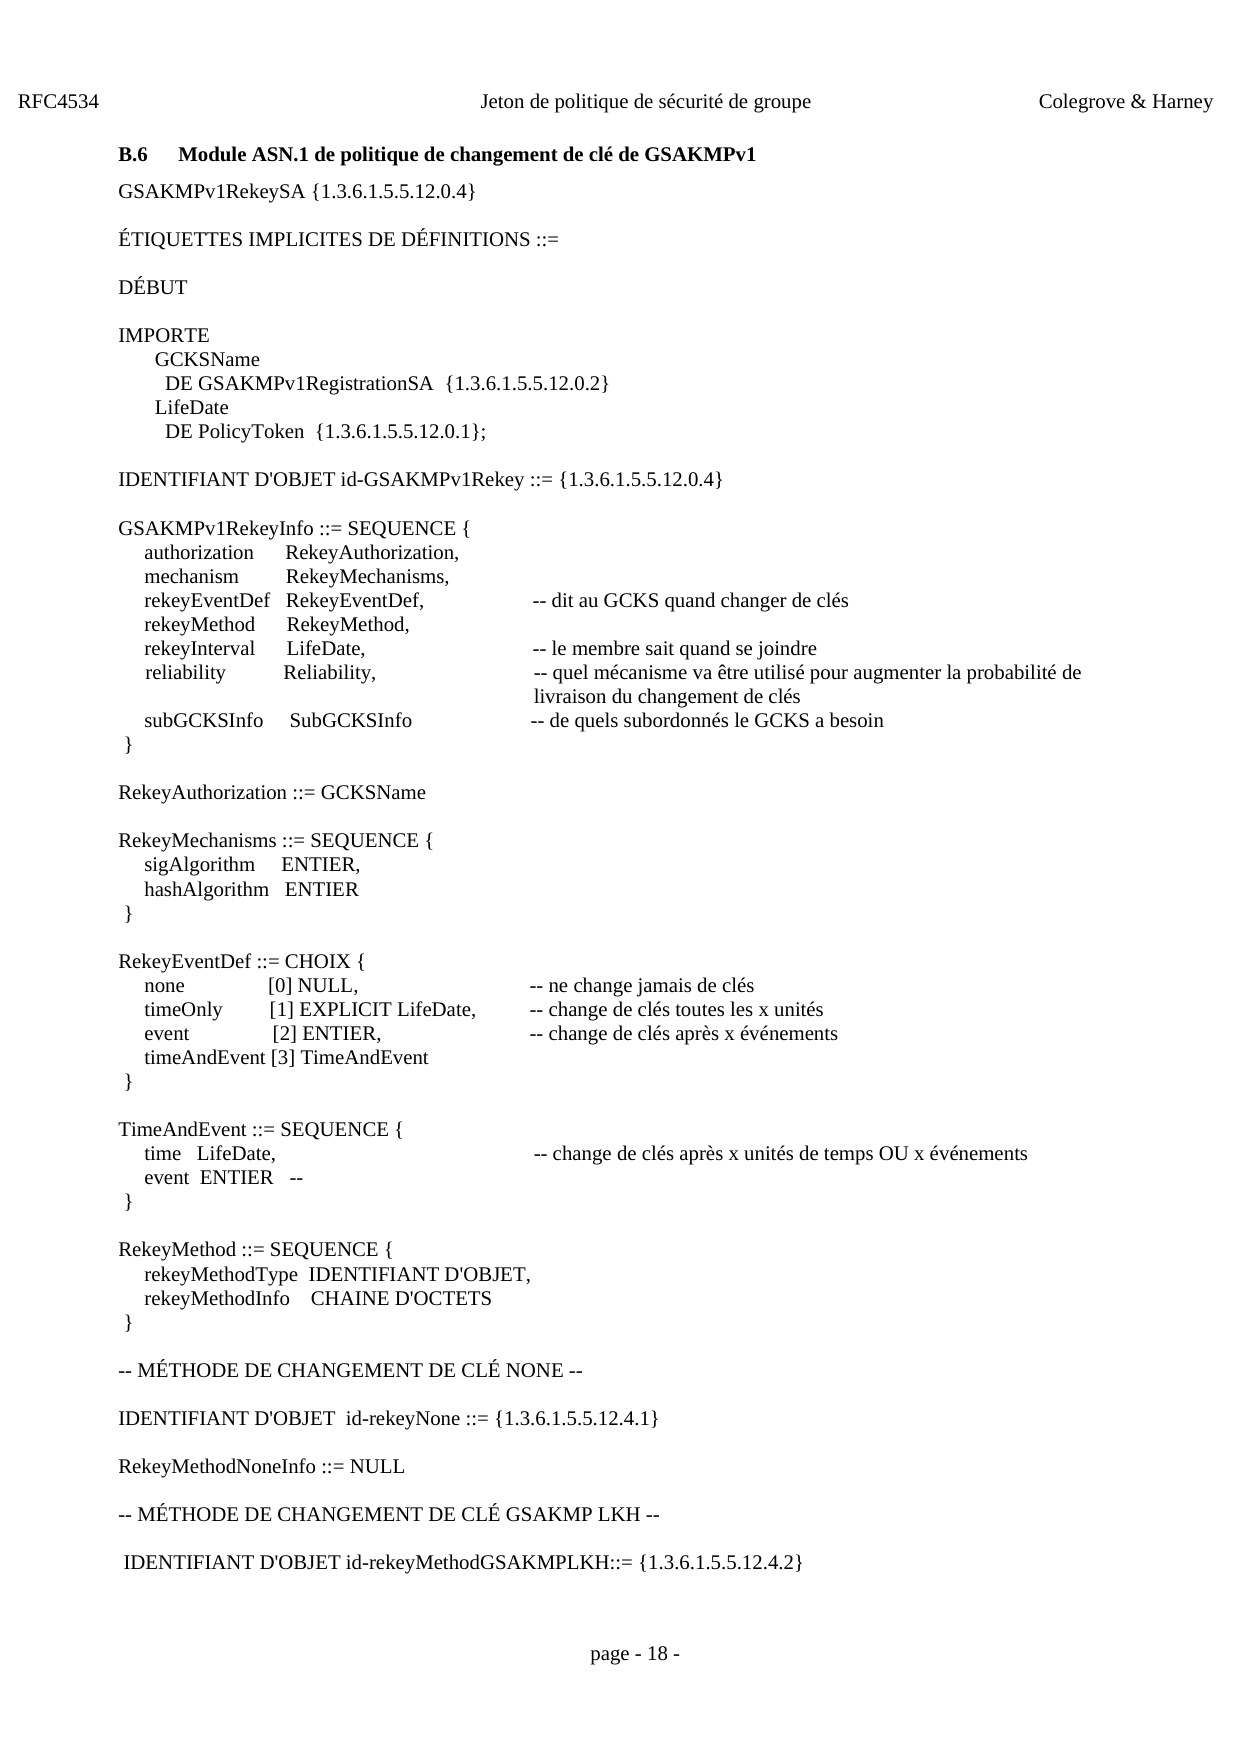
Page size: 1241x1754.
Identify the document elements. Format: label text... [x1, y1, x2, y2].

text sigAlgorithm ENTIER, [118, 852, 1152, 876]
text rekeyEventDef RekeyEventDef, -- dit au GCKS quand changer de clés [118, 588, 1152, 612]
text hashAlgorithm ENTIER [118, 876, 1152, 901]
text subGCKSInfo SubGCKSInfo -- de quels subordonnés le GCKS a besoin [118, 708, 1152, 732]
text authorization RekeyAuthorization, [118, 539, 1152, 564]
text } [118, 901, 1152, 924]
subtitle B.6 Module ASN.1 de politique de changement de clé de GSAKMPv1 [118, 142, 1152, 166]
text RekeyEventDef ::= CHOIX { [118, 949, 1152, 973]
text timeOnly [1] EXPLICIT LifeDate, -- change de clés toutes les x unités [118, 997, 1152, 1021]
text none [0] NULL, -- ne change jamais de clés [118, 973, 1152, 997]
text rekeyInterval LifeDate, -- le membre sait quand se joindre [118, 636, 1152, 660]
text RekeyAuthorization ::= GCKSName [118, 780, 1152, 804]
text RekeyMethod ::= SEQUENCE { [118, 1237, 1152, 1261]
text GSAKMPv1RekeyInfo ::= SEQUENCE { [118, 516, 1152, 539]
text IDENTIFIANT D'OBJET id-rekeyNone ::= {1.3.6.1.5.5.12.4.1} [118, 1406, 1152, 1430]
text } [118, 1069, 1152, 1093]
text TimeAndEvent ::= SEQUENCE { [118, 1117, 1152, 1141]
text ÉTIQUETTES IMPLICITES DE DÉFINITIONS ::= [118, 227, 1152, 251]
text IDENTIFIANT D'OBJET id-GSAKMPv1Rekey ::= {1.3.6.1.5.5.12.0.4} [118, 467, 1152, 491]
text rekeyMethodType IDENTIFIANT D'OBJET, [118, 1261, 1152, 1286]
text } [118, 732, 1152, 756]
text RekeyMechanisms ::= SEQUENCE { [118, 828, 1152, 852]
text timeAndEvent [3] TimeAndEvent [118, 1045, 1152, 1069]
text LifeDate [118, 395, 1152, 419]
text event ENTIER -- [118, 1165, 1152, 1189]
text rekeyMethod RekeyMethod, [118, 612, 1152, 636]
text IMPORTE [118, 323, 1152, 347]
text RekeyMethodNoneInfo ::= NULL [118, 1454, 1152, 1478]
text GCKSName [118, 347, 1152, 371]
text } [118, 1189, 1152, 1213]
text GSAKMPv1RekeySA {1.3.6.1.5.5.12.0.4} [118, 179, 1152, 203]
text DE PolicyToken {1.3.6.1.5.5.12.0.1}; [118, 419, 1152, 443]
text DÉBUT [118, 275, 1152, 299]
text IDENTIFIANT D'OBJET id-rekeyMethodGSAKMPLKH::= {1.3.6.1.5.5.12.4.2} [118, 1550, 1152, 1574]
text -- MÉTHODE DE CHANGEMENT DE CLÉ NONE -- [118, 1358, 1152, 1382]
text time LifeDate, -- change de clés après x unités de temps OU x événements [118, 1141, 1152, 1165]
text DE GSAKMPv1RegistrationSA {1.3.6.1.5.5.12.0.2} [118, 371, 1152, 395]
text mechanism RekeyMechanisms, [118, 564, 1152, 588]
text reliability Reliability, -- quel mécanisme va être utilisé pour augmenter la probabilité de livraison du changement de clés [119, 660, 1152, 708]
text -- MÉTHODE DE CHANGEMENT DE CLÉ GSAKMP LKH -- [118, 1502, 1152, 1526]
text } [118, 1309, 1152, 1334]
text rekeyMethodInfo CHAINE D'OCTETS [118, 1286, 1152, 1309]
text event [2] ENTIER, -- change de clés après x événements [118, 1021, 1152, 1045]
